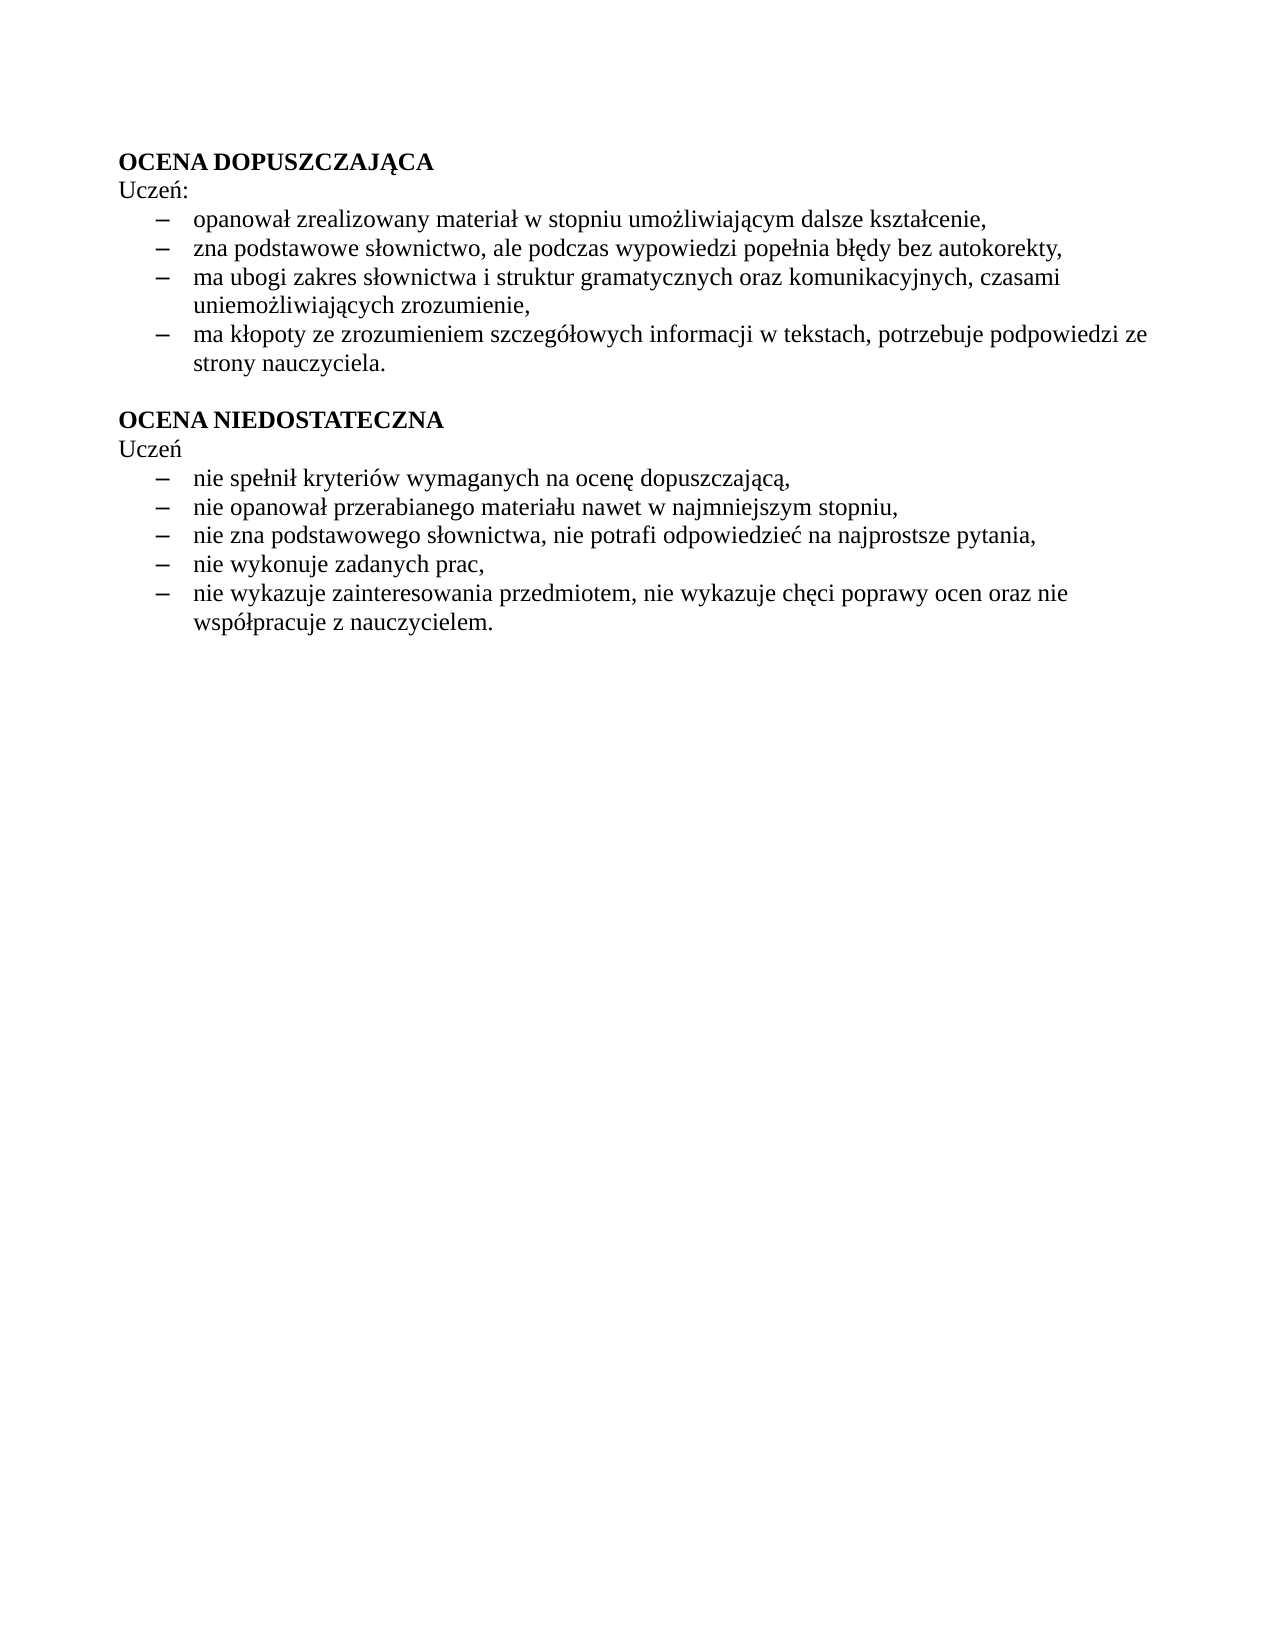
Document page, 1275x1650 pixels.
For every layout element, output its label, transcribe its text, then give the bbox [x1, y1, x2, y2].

text OCENA NIEDOSTATECZNA [118, 406, 1157, 434]
list nie opanował przerabianego materiału nawet w najmniejszym stopniu, [156, 492, 1157, 521]
list nie wykazuje zainteresowania przedmiotem, nie wykazuje chęci poprawy ocen oraz nie współpracuje z nauczycielem. [156, 578, 1157, 636]
list nie spełnił kryteriów wymaganych na ocenę dopuszczającą, [156, 463, 1157, 492]
list ma ubogi zakres słownictwa i struktur gramatycznych oraz komunikacyjnych, czasami uniemożliwiających zrozumienie, [156, 262, 1157, 319]
text OCENA DOPUSZCZAJĄCA [118, 147, 1157, 176]
list opanował zrealizowany materiał w stopniu umożliwiającym dalsze kształcenie, [156, 204, 1157, 233]
text Uczeń [118, 434, 1157, 463]
list nie wykonuje zadanych prac, [156, 549, 1157, 578]
text Uczeń: [118, 176, 1157, 204]
list nie zna podstawowego słownictwa, nie potrafi odpowiedzieć na najprostsze pytania, [156, 521, 1157, 549]
list ma kłopoty ze zrozumieniem szczegółowych informacji w tekstach, potrzebuje podpowiedzi ze strony nauczyciela. [156, 319, 1157, 377]
list zna podstawowe słownictwo, ale podczas wypowiedzi popełnia błędy bez autokorekty, [156, 233, 1157, 262]
